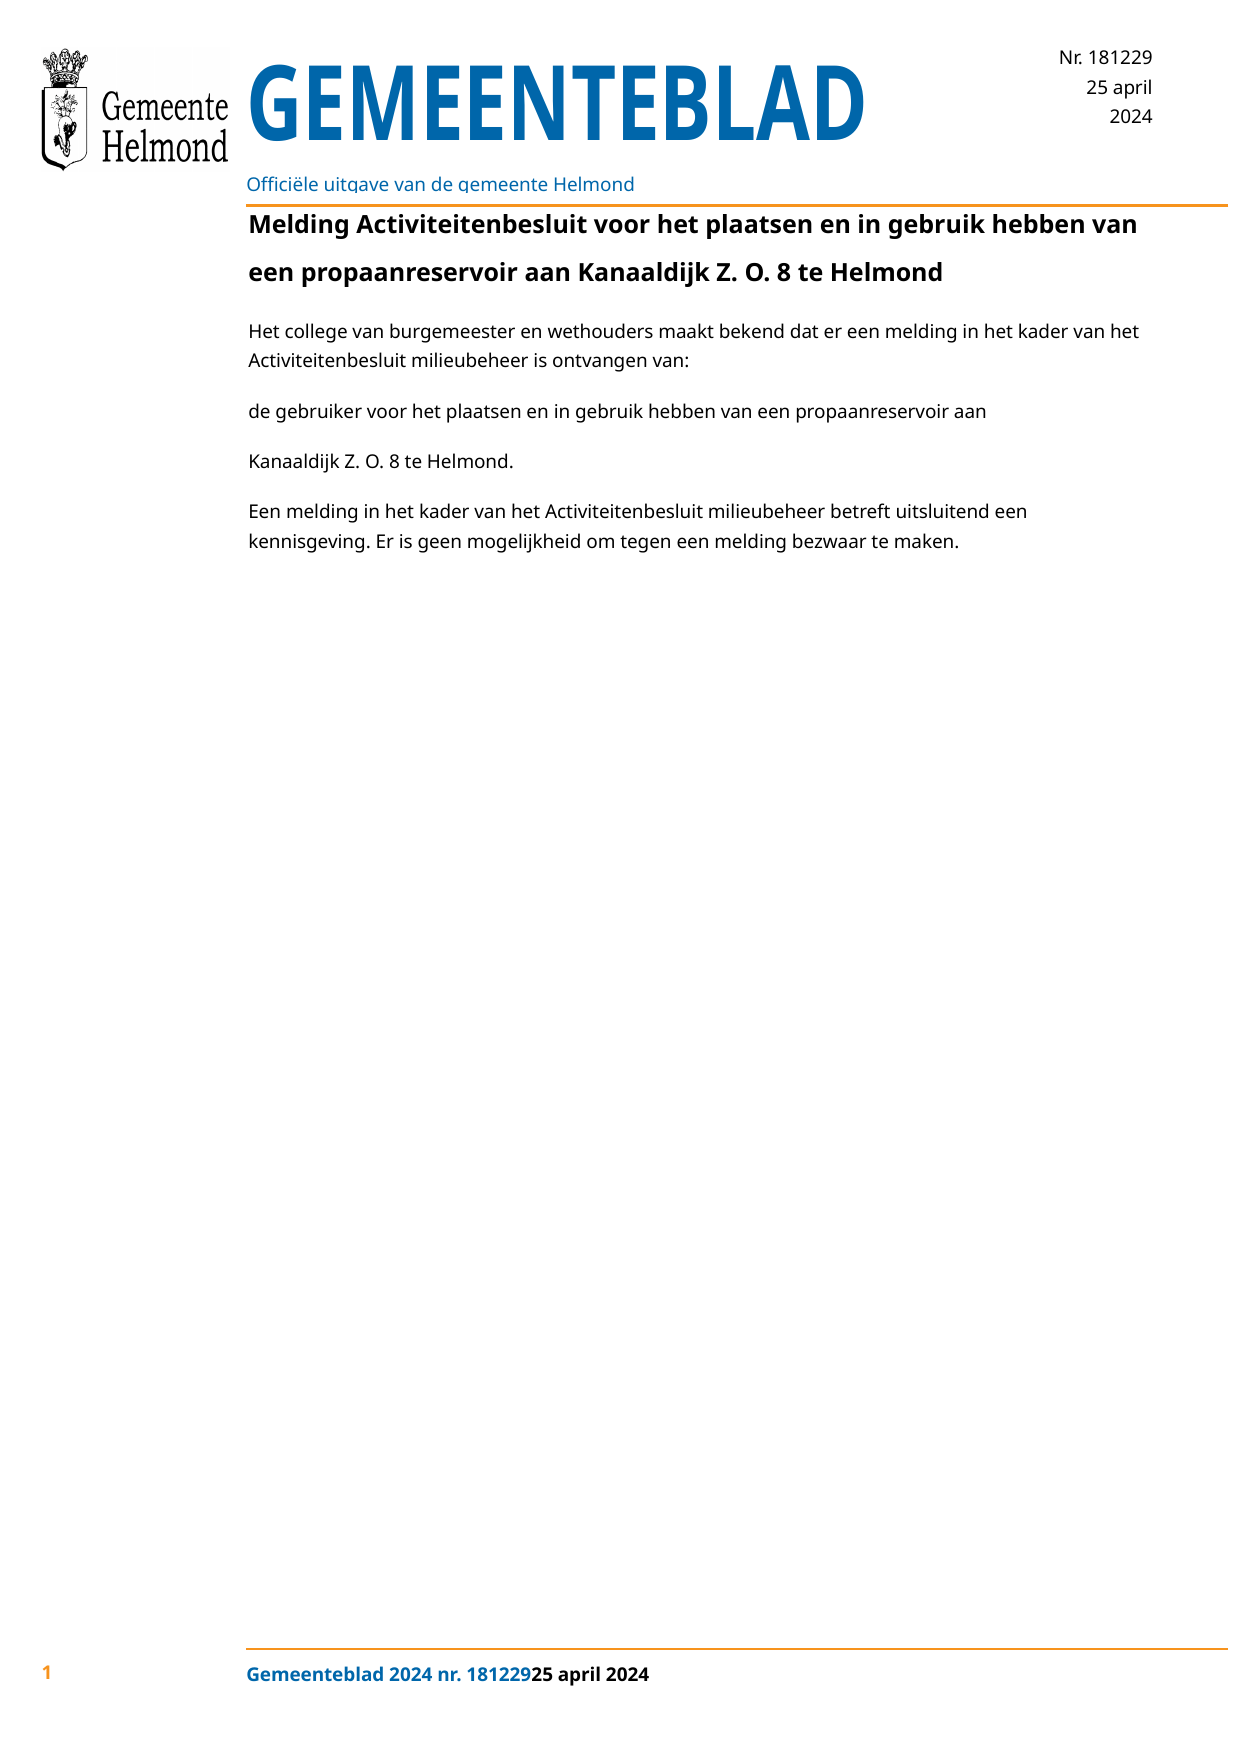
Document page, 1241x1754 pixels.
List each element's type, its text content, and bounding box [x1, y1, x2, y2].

text Een melding in het kader van het Activiteitenbesluit milieubeheer betreft uitsluitend een kennisgeving. Er is geen mogelijkheid om tegen een melding bezwaar te maken. [248, 499, 1152, 554]
picture [41, 47, 231, 172]
text Kanaaldijk Z. O. 8 te Helmond. [248, 448, 1152, 474]
text de gebruiker voor het plaatsen en in gebruik hebben van een propaanreservoir aan [248, 398, 1152, 424]
text Melding Activiteitenbesluit voor het plaatsen en in gebruik hebben van een propaanreservoir aan Kanaaldijk Z. O. 8 te Helmond [248, 207, 1152, 288]
text Het college van burgemeester en wethouders maakt bekend dat er een melding in het kader van het Activiteitenbesluit milieubeheer is ontvangen van: [248, 318, 1152, 373]
